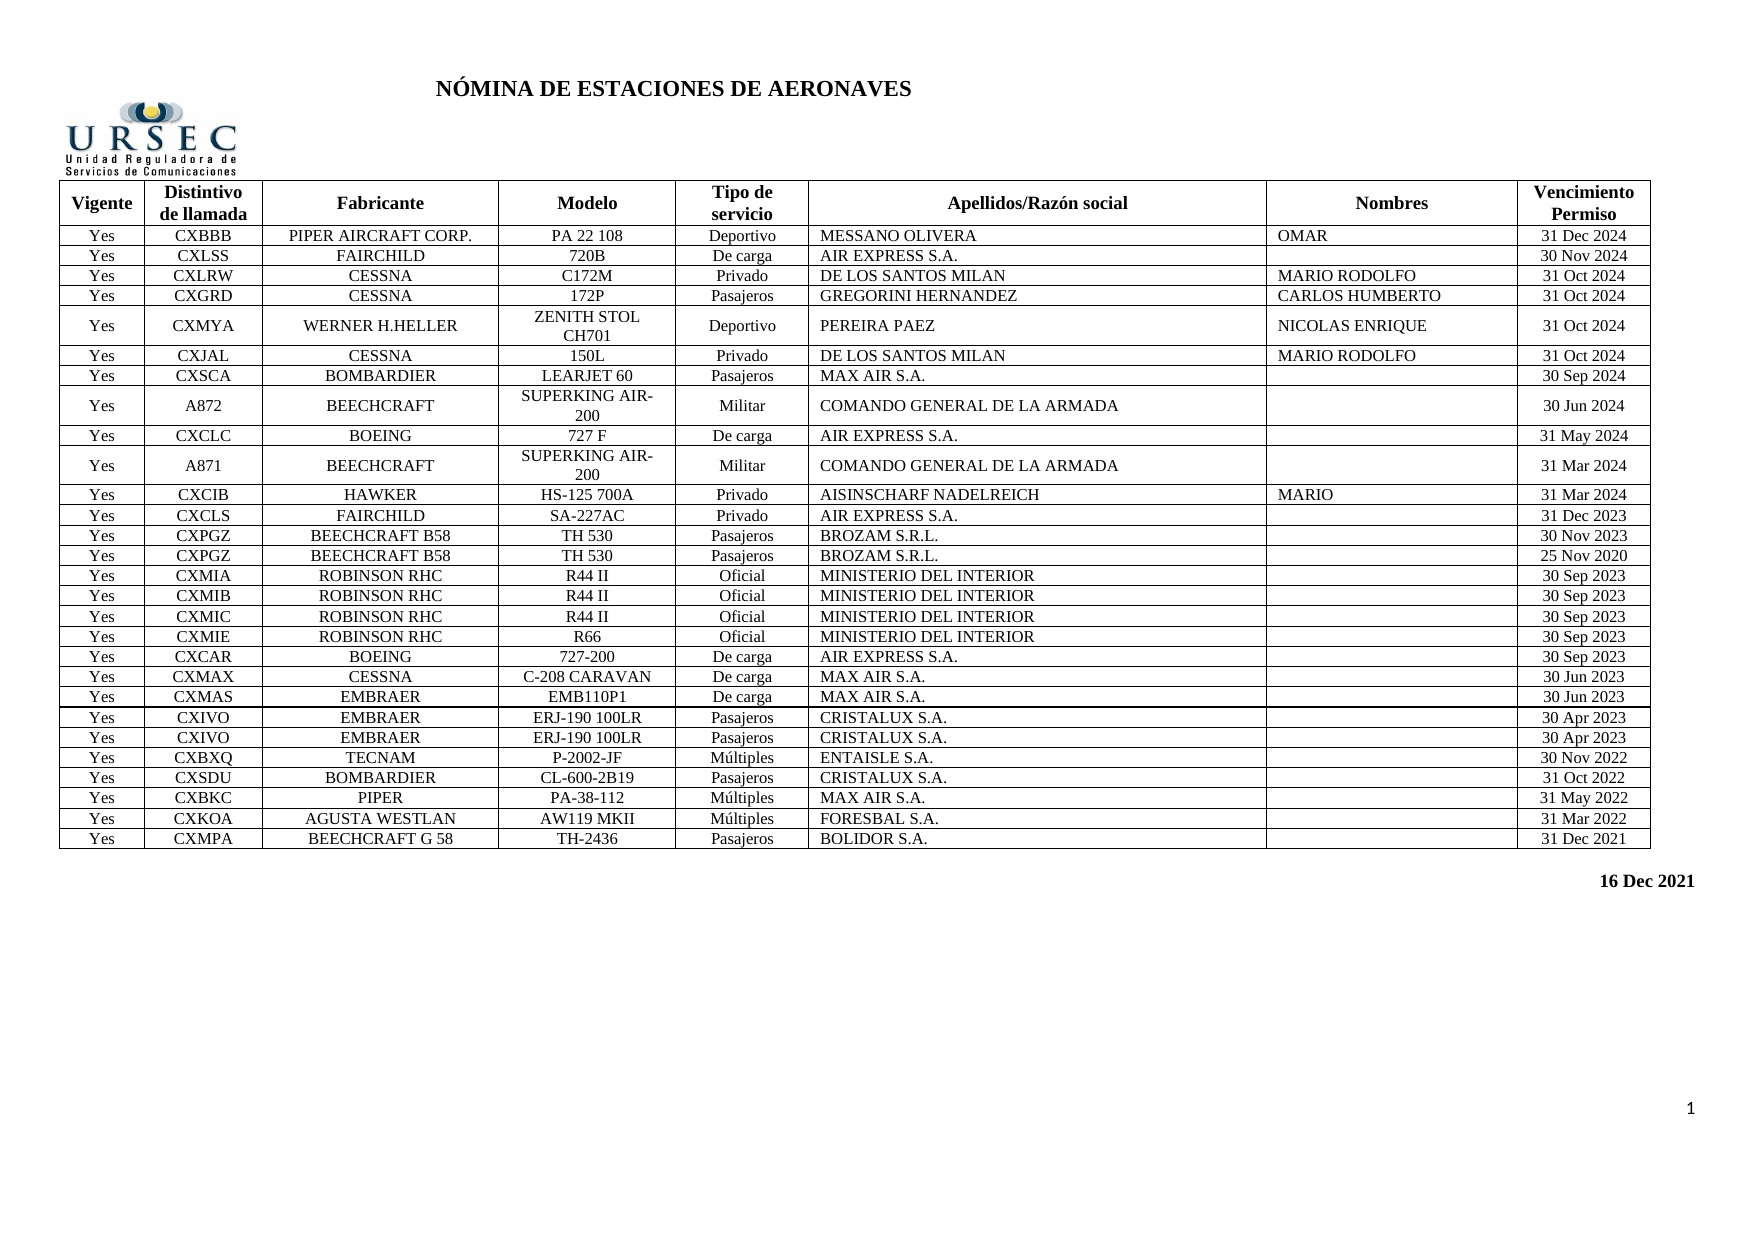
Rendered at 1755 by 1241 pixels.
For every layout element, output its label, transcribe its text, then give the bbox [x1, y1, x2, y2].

table_cell R66 [499, 627, 675, 646]
table_cell TECNAM [263, 748, 498, 767]
table_cell ROBINSON RHC [263, 627, 498, 646]
table_cell LEARJET 60 [499, 366, 675, 385]
table_cell CESSNA [263, 667, 498, 686]
table_cell 727-200 [499, 647, 675, 666]
table_cell DE LOS SANTOS MILAN [809, 266, 1266, 285]
table_cell CRISTALUX S.A. [809, 708, 1266, 727]
table_cell SUPERKING AIR-200 [499, 446, 675, 484]
table_cell CXMAX [145, 667, 262, 686]
table_cell BEECHCRAFT B58 [263, 546, 498, 565]
table_cell MAX AIR S.A. [809, 687, 1266, 706]
table_cell 31 Dec 2021 [1518, 829, 1650, 848]
table_cell PIPER [263, 788, 498, 807]
table_cell Yes [60, 768, 144, 787]
table_cell Yes [60, 306, 144, 345]
table_cell Militar [676, 386, 808, 424]
table_cell C-208 CARAVAN [499, 667, 675, 686]
table_cell MAX AIR S.A. [809, 788, 1266, 807]
table_cell 30 Sep 2023 [1518, 586, 1650, 605]
table_cell De carga [676, 667, 808, 686]
table_cell MINISTERIO DEL INTERIOR [809, 606, 1266, 626]
table_cell Yes [60, 809, 144, 828]
table_cell Yes [60, 426, 144, 445]
table_cell 30 Sep 2023 [1518, 647, 1650, 666]
table_cell P-2002-JF [499, 748, 675, 767]
table_cell 30 Jun 2023 [1518, 667, 1650, 686]
table_cell ROBINSON RHC [263, 586, 498, 605]
table_cell [1267, 566, 1517, 585]
table_cell De carga [676, 246, 808, 265]
table_cell MINISTERIO DEL INTERIOR [809, 566, 1266, 585]
table_cell TH 530 [499, 526, 675, 545]
table_cell CXMIC [145, 606, 262, 626]
table_cell A872 [145, 386, 262, 424]
table_cell Pasajeros [676, 286, 808, 305]
table_header Nombres [1267, 181, 1517, 224]
table_cell Yes [60, 546, 144, 565]
table_cell Yes [60, 687, 144, 706]
table_cell [1267, 505, 1517, 524]
table_cell Múltiples [676, 788, 808, 807]
table_cell Yes [60, 566, 144, 585]
table_header Distintivo de llamada [145, 181, 262, 224]
table_cell TH 530 [499, 546, 675, 565]
table_cell 31 Dec 2024 [1518, 226, 1650, 245]
table_cell CXMIA [145, 566, 262, 585]
table_header Vigente [60, 181, 144, 224]
table_cell AISINSCHARF NADELREICH [809, 485, 1266, 504]
table_cell CXCLC [145, 426, 262, 445]
table_cell 30 Sep 2024 [1518, 366, 1650, 385]
table_cell Pasajeros [676, 728, 808, 747]
table_cell AIR EXPRESS S.A. [809, 505, 1266, 524]
table_cell CXBKC [145, 788, 262, 807]
table_cell [1267, 627, 1517, 646]
table_cell HAWKER [263, 485, 498, 504]
table_cell 30 Apr 2023 [1518, 708, 1650, 727]
table_cell 31 May 2024 [1518, 426, 1650, 445]
table_cell COMANDO GENERAL DE LA ARMADA [809, 386, 1266, 424]
table_cell [1267, 446, 1517, 484]
table_cell ERJ-190 100LR [499, 708, 675, 727]
table_cell CRISTALUX S.A. [809, 768, 1266, 787]
table_cell Oficial [676, 627, 808, 646]
table_cell [1267, 606, 1517, 626]
table_cell SUPERKING AIR-200 [499, 386, 675, 424]
table_cell Yes [60, 748, 144, 767]
table_cell CL-600-2B19 [499, 768, 675, 787]
table_cell EMBRAER [263, 708, 498, 727]
table_cell [1267, 386, 1517, 424]
table_cell R44 II [499, 566, 675, 585]
table_cell 30 Nov 2022 [1518, 748, 1650, 767]
table_cell Yes [60, 829, 144, 848]
table_cell BEECHCRAFT B58 [263, 526, 498, 545]
table_cell [1267, 829, 1517, 848]
table_cell Yes [60, 386, 144, 424]
table_cell CXMYA [145, 306, 262, 345]
table_cell Yes [60, 505, 144, 524]
table_cell MARIO RODOLFO [1267, 346, 1517, 365]
table_cell CXGRD [145, 286, 262, 305]
table_cell CXCIB [145, 485, 262, 504]
table_cell Privado [676, 505, 808, 524]
table_cell Oficial [676, 606, 808, 626]
table_cell CXCAR [145, 647, 262, 666]
table_cell BOMBARDIER [263, 768, 498, 787]
table_cell Oficial [676, 566, 808, 585]
table_cell Múltiples [676, 809, 808, 828]
table_cell [1267, 647, 1517, 666]
table_cell 31 Oct 2024 [1518, 346, 1650, 365]
table_cell [1267, 708, 1517, 727]
table_cell ERJ-190 100LR [499, 728, 675, 747]
table_cell De carga [676, 426, 808, 445]
table_cell C172M [499, 266, 675, 285]
table_cell EMBRAER [263, 728, 498, 747]
table_cell Pasajeros [676, 829, 808, 848]
table_cell 31 Mar 2024 [1518, 485, 1650, 504]
table_cell ROBINSON RHC [263, 566, 498, 585]
table_cell 30 Sep 2023 [1518, 606, 1650, 626]
table_cell Pasajeros [676, 708, 808, 727]
table_cell Oficial [676, 586, 808, 605]
table_cell CESSNA [263, 286, 498, 305]
table_cell BEECHCRAFT G 58 [263, 829, 498, 848]
table_cell Privado [676, 346, 808, 365]
table_cell MAX AIR S.A. [809, 366, 1266, 385]
table_cell 25 Nov 2020 [1518, 546, 1650, 565]
table_cell [1267, 426, 1517, 445]
table_cell EMB110P1 [499, 687, 675, 706]
table_cell Pasajeros [676, 768, 808, 787]
table_cell [1267, 586, 1517, 605]
table_cell HS-125 700A [499, 485, 675, 504]
table_cell AIR EXPRESS S.A. [809, 426, 1266, 445]
table_cell CXSDU [145, 768, 262, 787]
table_cell [1267, 526, 1517, 545]
table_cell BOLIDOR S.A. [809, 829, 1266, 848]
table_cell Yes [60, 728, 144, 747]
table_cell [1267, 246, 1517, 265]
table_cell AIR EXPRESS S.A. [809, 246, 1266, 265]
table_cell 30 Nov 2024 [1518, 246, 1650, 265]
table_cell [1267, 687, 1517, 706]
table_cell R44 II [499, 586, 675, 605]
table_cell Yes [60, 586, 144, 605]
table_cell Yes [60, 667, 144, 686]
table_cell Privado [676, 266, 808, 285]
table_cell De carga [676, 647, 808, 666]
table_cell Yes [60, 606, 144, 626]
table_cell BEECHCRAFT [263, 446, 498, 484]
table_cell ZENITH STOL CH701 [499, 306, 675, 345]
table_cell Yes [60, 526, 144, 545]
table_cell CXBBB [145, 226, 262, 245]
table_header Modelo [499, 181, 675, 224]
table_cell GREGORINI HERNANDEZ [809, 286, 1266, 305]
table_cell 150L [499, 346, 675, 365]
table_cell 31 Oct 2024 [1518, 266, 1650, 285]
table_cell BEECHCRAFT [263, 386, 498, 424]
table_cell CESSNA [263, 346, 498, 365]
table_cell CXCLS [145, 505, 262, 524]
table_cell CESSNA [263, 266, 498, 285]
table_cell Pasajeros [676, 526, 808, 545]
table_cell PEREIRA PAEZ [809, 306, 1266, 345]
table_header Vencimiento Permiso [1518, 181, 1650, 224]
table_cell Yes [60, 485, 144, 504]
table_cell FAIRCHILD [263, 505, 498, 524]
table_cell MAX AIR S.A. [809, 667, 1266, 686]
table_cell CXLRW [145, 266, 262, 285]
table_cell 31 Oct 2024 [1518, 306, 1650, 345]
table_cell EMBRAER [263, 687, 498, 706]
table_cell Pasajeros [676, 546, 808, 565]
table_header Apellidos/Razón social [809, 181, 1266, 224]
table_cell 30 Sep 2023 [1518, 627, 1650, 646]
table_cell Yes [60, 647, 144, 666]
table_cell [1267, 809, 1517, 828]
table_cell CXPGZ [145, 526, 262, 545]
table_cell ROBINSON RHC [263, 606, 498, 626]
table_cell MINISTERIO DEL INTERIOR [809, 586, 1266, 605]
table_cell COMANDO GENERAL DE LA ARMADA [809, 446, 1266, 484]
table_cell Deportivo [676, 226, 808, 245]
table_cell NICOLAS ENRIQUE [1267, 306, 1517, 345]
table_cell Deportivo [676, 306, 808, 345]
table_cell CXKOA [145, 809, 262, 828]
table_cell Yes [60, 366, 144, 385]
table_cell 30 Apr 2023 [1518, 728, 1650, 747]
table_cell CXJAL [145, 346, 262, 365]
table_cell PA 22 108 [499, 226, 675, 245]
table_cell Yes [60, 246, 144, 265]
table_cell CXBXQ [145, 748, 262, 767]
table_cell BOEING [263, 647, 498, 666]
text 16 Dec 2021 [59, 870, 1695, 892]
table_cell [1267, 546, 1517, 565]
table_cell [1267, 788, 1517, 807]
table_cell Privado [676, 485, 808, 504]
table_cell Yes [60, 627, 144, 646]
table_cell CXMAS [145, 687, 262, 706]
table_cell WERNER H.HELLER [263, 306, 498, 345]
table_cell BROZAM S.R.L. [809, 546, 1266, 565]
table_cell De carga [676, 687, 808, 706]
table_cell Yes [60, 286, 144, 305]
table_cell CXPGZ [145, 546, 262, 565]
table_cell 31 May 2022 [1518, 788, 1650, 807]
table_cell DE LOS SANTOS MILAN [809, 346, 1266, 365]
table_cell 31 Mar 2022 [1518, 809, 1650, 828]
table_cell MARIO [1267, 485, 1517, 504]
table_cell ENTAISLE S.A. [809, 748, 1266, 767]
table_cell 172P [499, 286, 675, 305]
table_cell MINISTERIO DEL INTERIOR [809, 627, 1266, 646]
table_cell TH-2436 [499, 829, 675, 848]
table_cell 30 Nov 2023 [1518, 526, 1650, 545]
table_cell MESSANO OLIVERA [809, 226, 1266, 245]
table_cell 727 F [499, 426, 675, 445]
table_cell 30 Jun 2023 [1518, 687, 1650, 706]
table_cell CARLOS HUMBERTO [1267, 286, 1517, 305]
table_cell CXMPA [145, 829, 262, 848]
table_cell CXMIE [145, 627, 262, 646]
table_cell BROZAM S.R.L. [809, 526, 1266, 545]
table_cell [1267, 728, 1517, 747]
table_cell BOEING [263, 426, 498, 445]
table_cell AGUSTA WESTLAN [263, 809, 498, 828]
table_cell CXIVO [145, 708, 262, 727]
table_cell Yes [60, 708, 144, 727]
table_header Fabricante [263, 181, 498, 224]
table_cell PA-38-112 [499, 788, 675, 807]
table_header Tipo de servicio [676, 181, 808, 224]
table_cell SA-227AC [499, 505, 675, 524]
table_cell A871 [145, 446, 262, 484]
table_cell R44 II [499, 606, 675, 626]
table_cell Militar [676, 446, 808, 484]
table_cell AIR EXPRESS S.A. [809, 647, 1266, 666]
table_cell [1267, 366, 1517, 385]
table_cell AW119 MKII [499, 809, 675, 828]
table_cell Múltiples [676, 748, 808, 767]
table_cell 31 Mar 2024 [1518, 446, 1650, 484]
table_cell CRISTALUX S.A. [809, 728, 1266, 747]
table_cell Pasajeros [676, 366, 808, 385]
table_cell Yes [60, 266, 144, 285]
table_cell 30 Jun 2024 [1518, 386, 1650, 424]
table_cell CXIVO [145, 728, 262, 747]
table_cell CXSCA [145, 366, 262, 385]
table_cell Yes [60, 226, 144, 245]
table_cell PIPER AIRCRAFT CORP. [263, 226, 498, 245]
table_cell Yes [60, 446, 144, 484]
table_cell 31 Dec 2023 [1518, 505, 1650, 524]
table_cell [1267, 748, 1517, 767]
table_cell 30 Sep 2023 [1518, 566, 1650, 585]
table_cell FAIRCHILD [263, 246, 498, 265]
table_cell OMAR [1267, 226, 1517, 245]
table_cell CXLSS [145, 246, 262, 265]
table_cell Yes [60, 788, 144, 807]
table_cell BOMBARDIER [263, 366, 498, 385]
table_cell 31 Oct 2024 [1518, 286, 1650, 305]
table_cell CXMIB [145, 586, 262, 605]
table_cell 720B [499, 246, 675, 265]
table_cell [1267, 667, 1517, 686]
table_cell 31 Oct 2022 [1518, 768, 1650, 787]
table_cell Yes [60, 346, 144, 365]
table_cell [1267, 768, 1517, 787]
table_cell MARIO RODOLFO [1267, 266, 1517, 285]
table_cell FORESBAL S.A. [809, 809, 1266, 828]
